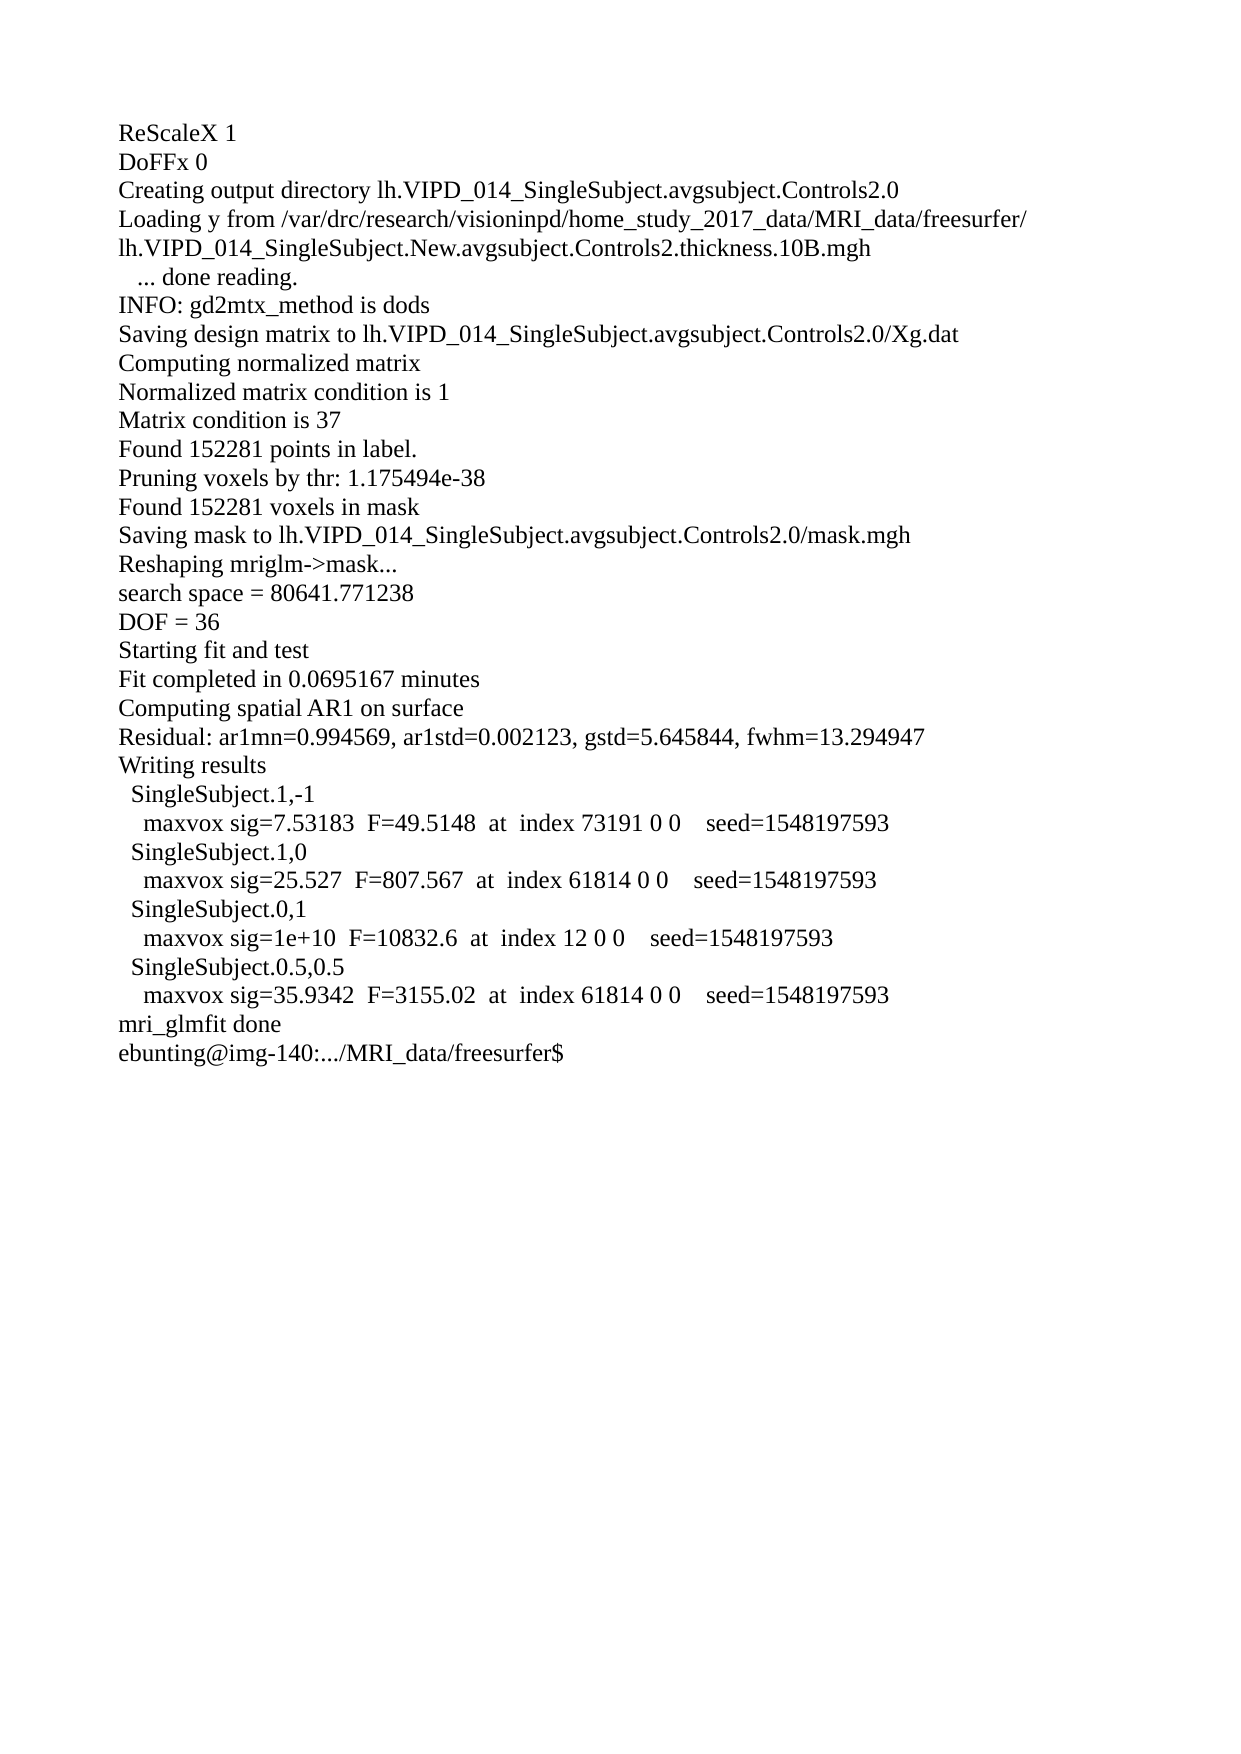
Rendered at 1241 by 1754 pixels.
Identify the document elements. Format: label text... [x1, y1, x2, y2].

text Writing results [118, 751, 1122, 779]
text Found 152281 points in label. [118, 434, 1122, 463]
text Creating output directory lh.VIPD_014_SingleSubject.avgsubject.Controls2.0 [118, 176, 1122, 204]
text search space = 80641.771238 [118, 578, 1122, 607]
text maxvox sig=25.527 F=807.567 at index 61814 0 0 seed=1548197593 [118, 866, 1122, 894]
text Loading y from /var/drc/research/visioninpd/home_study_2017_data/MRI_data/freesurfer/lh.VIPD_014_SingleSubject.New.avgsubject.Controls2.thickness.10B.mgh [118, 204, 1122, 262]
text Residual: ar1mn=0.994569, ar1std=0.002123, gstd=5.645844, fwhm=13.294947 [118, 722, 1122, 751]
text Computing normalized matrix [118, 348, 1122, 377]
text ebunting@img-140:.../MRI_data/freesurfer$ [118, 1038, 1122, 1067]
text maxvox sig=35.9342 F=3155.02 at index 61814 0 0 seed=1548197593 [118, 981, 1122, 1009]
text DOF = 36 [118, 607, 1122, 636]
text Computing spatial AR1 on surface [118, 693, 1122, 722]
text Reshaping mriglm->mask... [118, 549, 1122, 578]
text Normalized matrix condition is 1 [118, 377, 1122, 406]
text Fit completed in 0.0695167 minutes [118, 664, 1122, 693]
text DoFFx 0 [118, 147, 1122, 176]
text mri_glmfit done [118, 1009, 1122, 1038]
text maxvox sig=1e+10 F=10832.6 at index 12 0 0 seed=1548197593 [118, 923, 1122, 952]
text ReScaleX 1 [118, 118, 1122, 147]
text Matrix condition is 37 [118, 406, 1122, 434]
text SingleSubject.0.5,0.5 [118, 952, 1122, 981]
text ... done reading. [118, 262, 1122, 291]
text Saving design matrix to lh.VIPD_014_SingleSubject.avgsubject.Controls2.0/Xg.dat [118, 319, 1122, 348]
text Pruning voxels by thr: 1.175494e-38 [118, 463, 1122, 492]
text SingleSubject.1,0 [118, 837, 1122, 866]
text Found 152281 voxels in mask [118, 492, 1122, 521]
text SingleSubject.1,-1 [118, 779, 1122, 808]
text Starting fit and test [118, 636, 1122, 664]
text maxvox sig=7.53183 F=49.5148 at index 73191 0 0 seed=1548197593 [118, 808, 1122, 837]
text SingleSubject.0,1 [118, 894, 1122, 923]
text INFO: gd2mtx_method is dods [118, 291, 1122, 319]
text Saving mask to lh.VIPD_014_SingleSubject.avgsubject.Controls2.0/mask.mgh [118, 521, 1122, 549]
